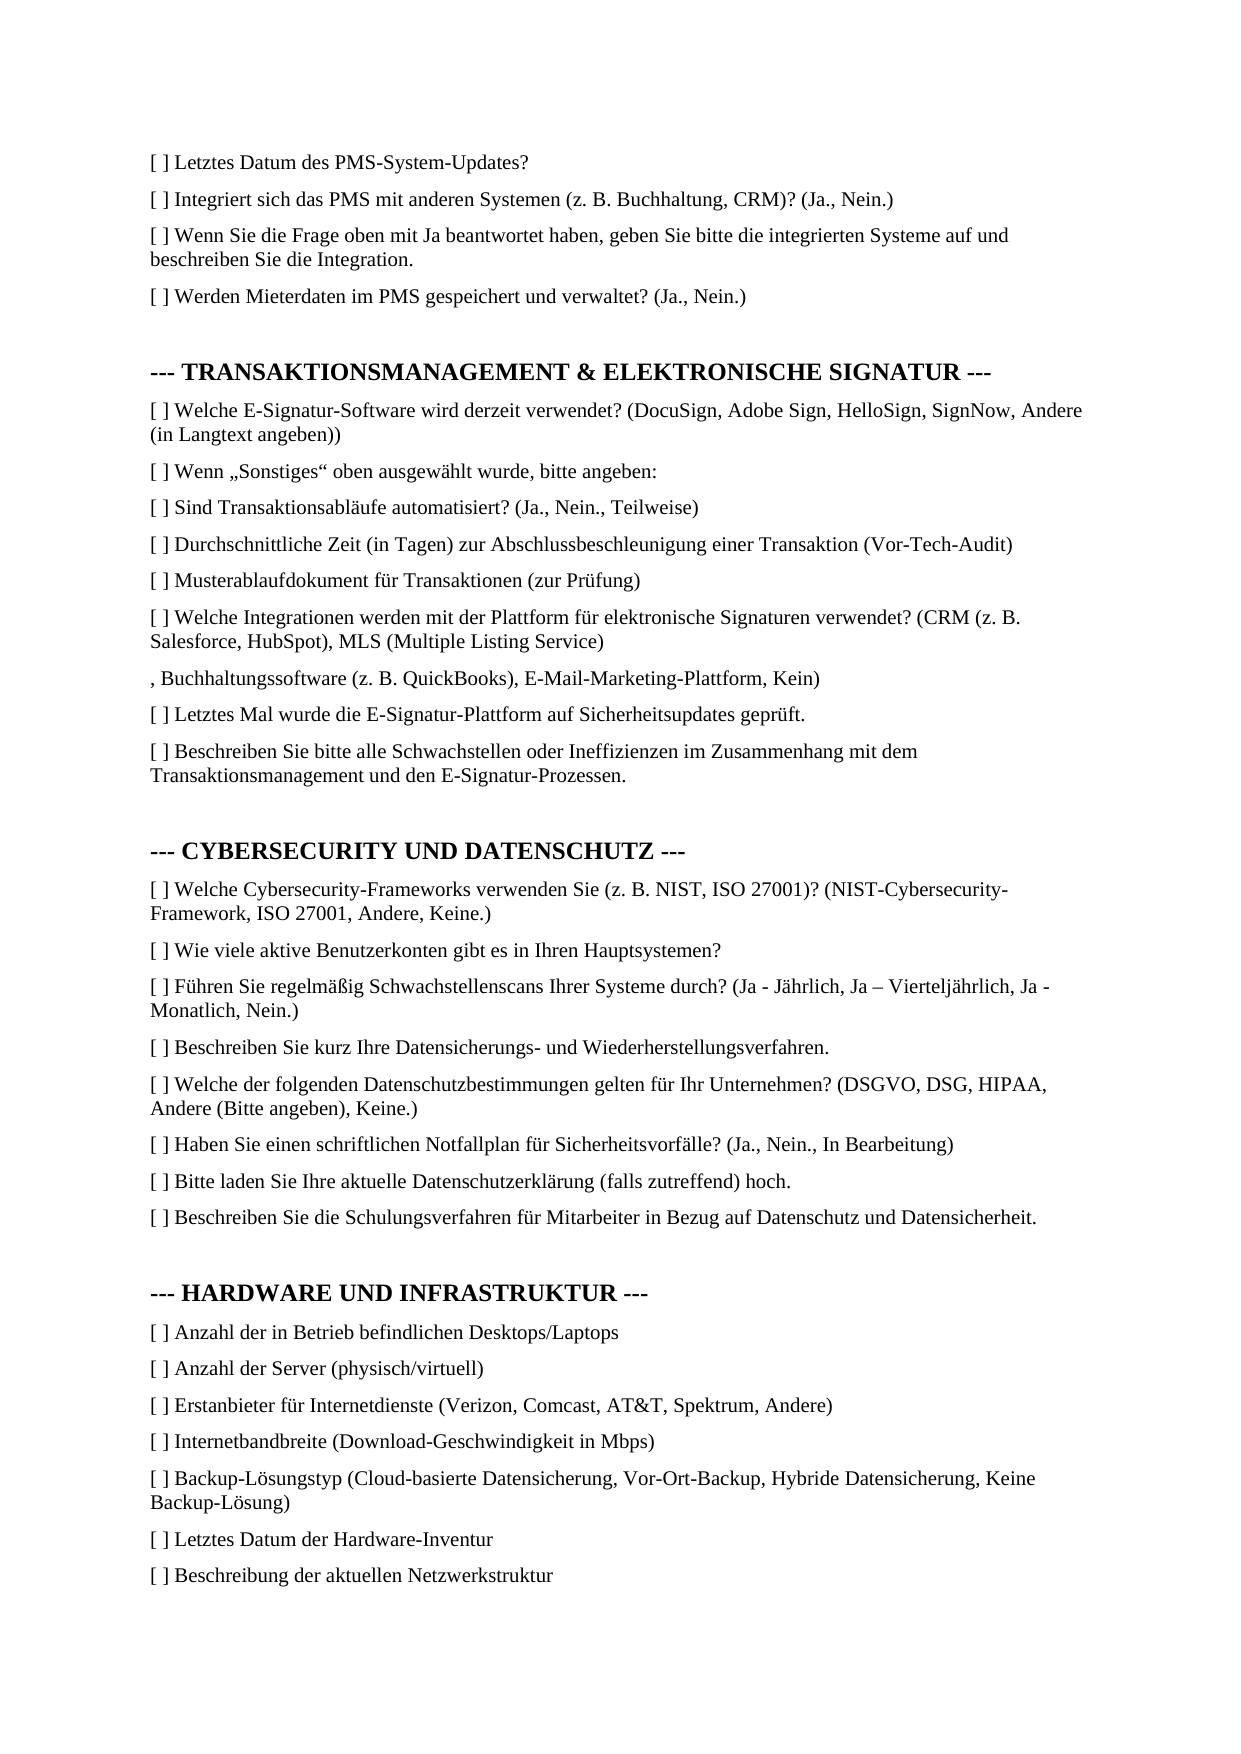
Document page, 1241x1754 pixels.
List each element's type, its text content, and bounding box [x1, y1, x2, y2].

text [ ] Welche Integrationen werden mit der Plattform für elektronische Signaturen verwendet? (CRM (z. B. Salesforce, HubSpot), MLS (Multiple Listing Service) [150, 605, 1090, 653]
text [ ] Durchschnittliche Zeit (in Tagen) zur Abschlussbeschleunigung einer Transaktion (Vor-Tech-Audit) [150, 532, 1090, 556]
text [ ] Sind Transaktionsabläufe automatisiert? (Ja., Nein., Teilweise) [150, 495, 1090, 519]
text [ ] Anzahl der Server (physisch/virtuell) [150, 1356, 1090, 1380]
text [ ] Internetbandbreite (Download-Geschwindigkeit in Mbps) [150, 1429, 1090, 1453]
text [ ] Erstanbieter für Internetdienste (Verizon, Comcast, AT&T, Spektrum, Andere) [150, 1393, 1090, 1417]
text [ ] Wie viele aktive Benutzerkonten gibt es in Ihren Hauptsystemen? [150, 938, 1090, 962]
text [ ] Beschreiben Sie bitte alle Schwachstellen oder Ineffizienzen im Zusammenhang mit dem Transaktionsmanagement und den E-Signatur-Prozessen. [150, 739, 1090, 787]
text [ ] Letztes Mal wurde die E-Signatur-Plattform auf Sicherheitsupdates geprüft. [150, 702, 1090, 726]
text [ ] Bitte laden Sie Ihre aktuelle Datenschutzerklärung (falls zutreffend) hoch. [150, 1169, 1090, 1193]
text [ ] Beschreiben Sie kurz Ihre Datensicherungs- und Wiederherstellungsverfahren. [150, 1035, 1090, 1059]
text [ ] Beschreiben Sie die Schulungsverfahren für Mitarbeiter in Bezug auf Datenschutz und Datensicherheit. [150, 1205, 1090, 1229]
text [ ] Welche der folgenden Datenschutzbestimmungen gelten für Ihr Unternehmen? (DSGVO, DSG, HIPAA, Andere (Bitte angeben), Keine.) [150, 1072, 1090, 1120]
text [ ] Welche Cybersecurity-Frameworks verwenden Sie (z. B. NIST, ISO 27001)? (NIST-Cybersecurity-Framework, ISO 27001, Andere, Keine.) [150, 877, 1090, 925]
text [ ] Werden Mieterdaten im PMS gespeichert und verwaltet? (Ja., Nein.) [150, 284, 1090, 308]
text , Buchhaltungssoftware (z. B. QuickBooks), E-Mail-Marketing-Plattform, Kein) [150, 666, 1090, 690]
text [ ] Wenn „Sonstiges“ oben ausgewählt wurde, bitte angeben: [150, 459, 1090, 483]
text --- TRANSAKTIONSMANAGEMENT & ELEKTRONISCHE SIGNATUR --- [150, 357, 1090, 386]
text [ ] Beschreibung der aktuellen Netzwerkstruktur [150, 1563, 1090, 1587]
text [ ] Letztes Datum des PMS-System-Updates? [150, 150, 1090, 174]
text [ ] Integriert sich das PMS mit anderen Systemen (z. B. Buchhaltung, CRM)? (Ja., Nein.) [150, 187, 1090, 211]
text [ ] Führen Sie regelmäßig Schwachstellenscans Ihrer Systeme durch? (Ja - Jährlich, Ja – Vierteljährlich, Ja - Monatlich, Nein.) [150, 974, 1090, 1022]
text --- CYBERSECURITY UND DATENSCHUTZ --- [150, 836, 1090, 865]
text [ ] Anzahl der in Betrieb befindlichen Desktops/Laptops [150, 1320, 1090, 1344]
text [ ] Letztes Datum der Hardware-Inventur [150, 1527, 1090, 1551]
text [ ] Backup-Lösungstyp (Cloud-basierte Datensicherung, Vor-Ort-Backup, Hybride Datensicherung, Keine Backup-Lösung) [150, 1466, 1090, 1514]
text [ ] Wenn Sie die Frage oben mit Ja beantwortet haben, geben Sie bitte die integrierten Systeme auf und beschreiben Sie die Integration. [150, 223, 1090, 271]
text [ ] Welche E-Signatur-Software wird derzeit verwendet? (DocuSign, Adobe Sign, HelloSign, SignNow, Andere (in Langtext angeben)) [150, 398, 1090, 446]
text [ ] Haben Sie einen schriftlichen Notfallplan für Sicherheitsvorfälle? (Ja., Nein., In Bearbeitung) [150, 1132, 1090, 1156]
text [ ] Musterablaufdokument für Transaktionen (zur Prüfung) [150, 568, 1090, 592]
text --- HARDWARE UND INFRASTRUKTUR --- [150, 1278, 1090, 1307]
